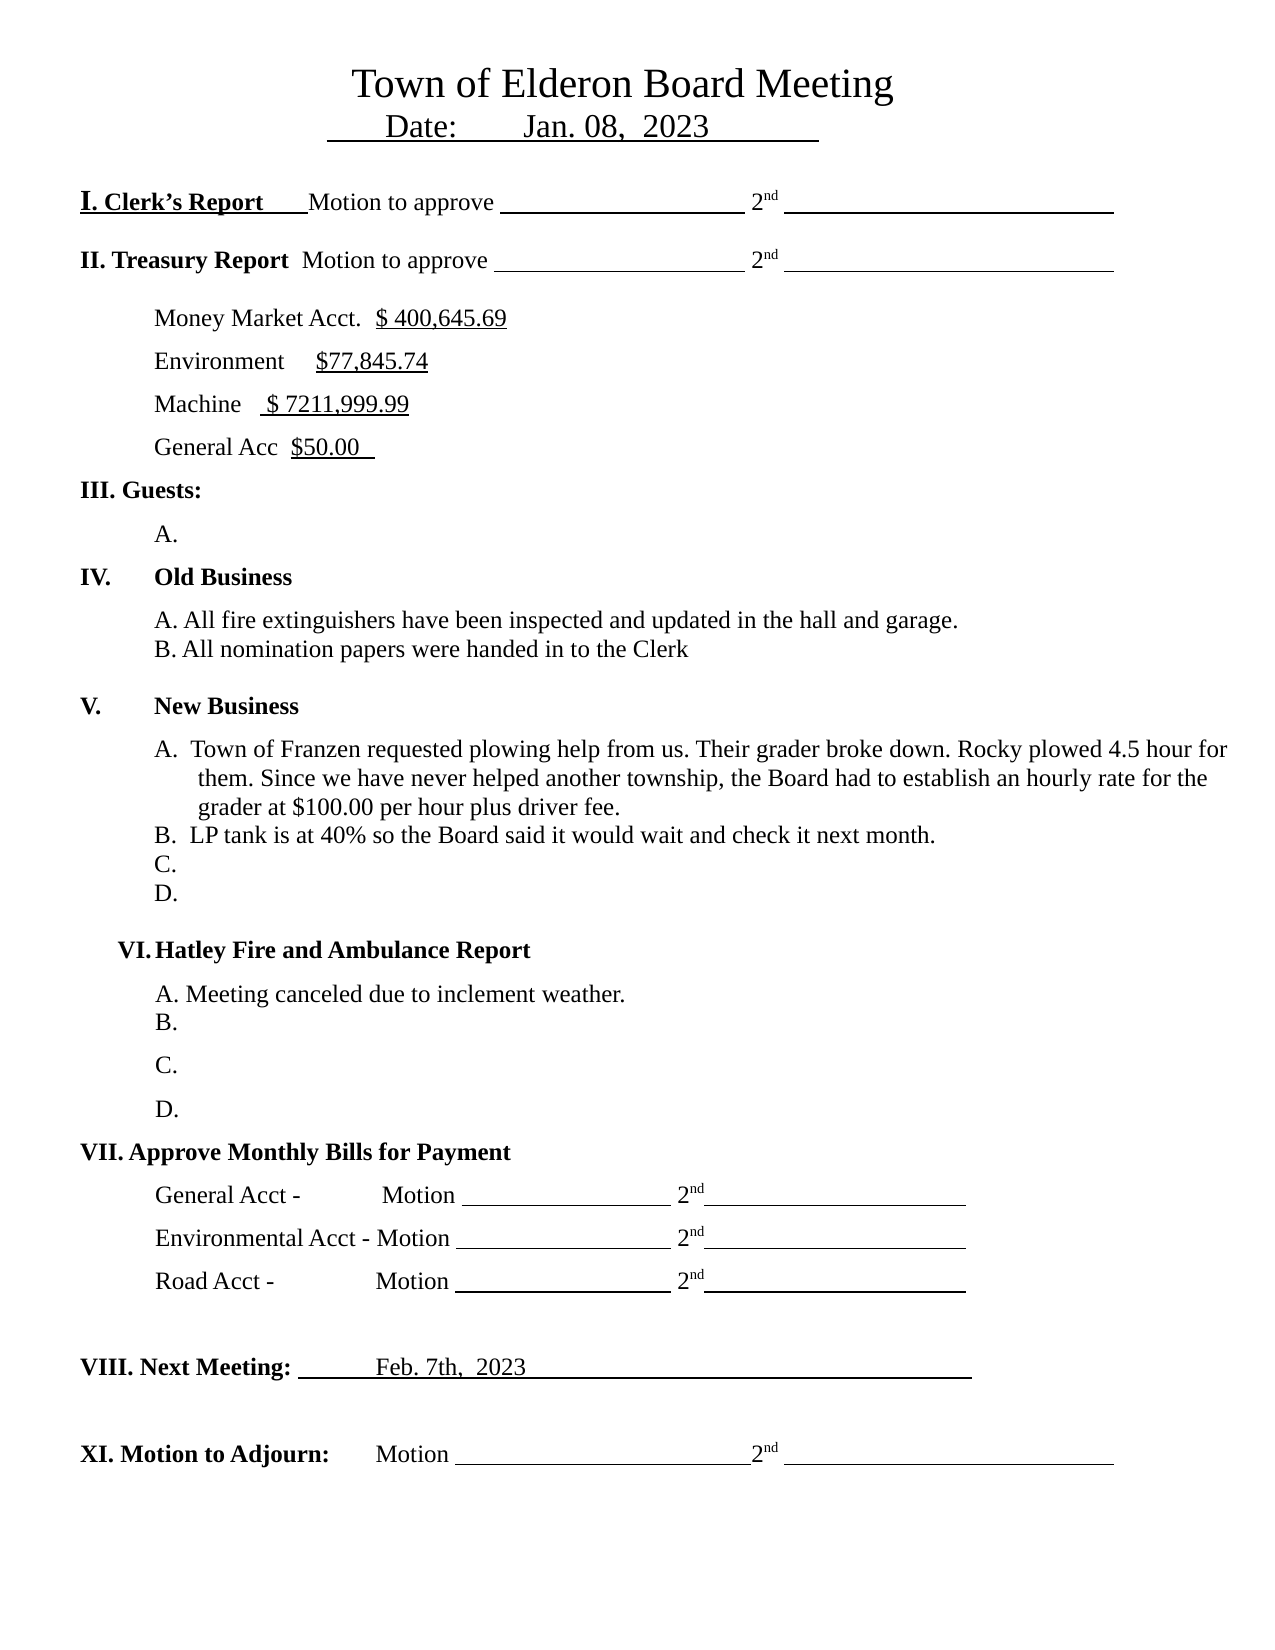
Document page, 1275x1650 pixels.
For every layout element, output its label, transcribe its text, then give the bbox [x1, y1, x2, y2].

text XI. Motion to Adjourn: Motion 2nd [80, 1439, 1229, 1467]
text A. [80, 519, 1229, 547]
text Machine $ 7211,999.99 [80, 389, 1229, 418]
list B. [117, 1007, 1229, 1036]
text Environmental Acct - Motion 2nd [80, 1223, 1229, 1252]
text D. [80, 878, 1229, 907]
text Town of Elderon Board Meeting [80, 59, 1229, 107]
list C. [117, 1051, 1229, 1079]
text General Acc $50.00 [80, 432, 1229, 461]
text Environment $77,845.74 [80, 346, 1229, 375]
text Date: Jan. 08, 2023 [80, 107, 1229, 145]
text C. [80, 849, 1229, 878]
text V. New Business [80, 691, 1229, 720]
text B. LP tank is at 40% so the Board said it would wait and check it next month. [80, 821, 1229, 849]
text VIII. Next Meeting: Feb. 7th, 2023 [80, 1352, 1229, 1381]
text I. Clerk’s Report Motion to approve 2nd [80, 183, 1229, 217]
text IV. Old Business [80, 562, 1229, 591]
text A. Town of Franzen requested plowing help from us. Their grader broke down. Rocky plowed 4.5 hour for them. Since we have never helped another township, the Board had to establish an hourly rate for the grader at $100.00 per hour plus driver fee. [80, 734, 1229, 821]
text General Acct - Motion 2nd [80, 1180, 1229, 1209]
list Hatley Fire and Ambulance Report [117, 936, 1229, 964]
text VII. Approve Monthly Bills for Payment [80, 1137, 1229, 1166]
text II. Treasury Report Motion to approve 2nd [80, 246, 1229, 274]
list D. [117, 1094, 1229, 1122]
text B. All nomination papers were handed in to the Clerk [80, 634, 1229, 662]
text III. Guests: [80, 476, 1229, 504]
text Money Market Acct. $ 400,645.69 [80, 303, 1229, 332]
list A. Meeting canceled due to inclement weather. [117, 979, 1229, 1007]
text A. All fire extinguishers have been inspected and updated in the hall and garage. [80, 605, 1229, 634]
text Road Acct - Motion 2nd [80, 1266, 1229, 1295]
